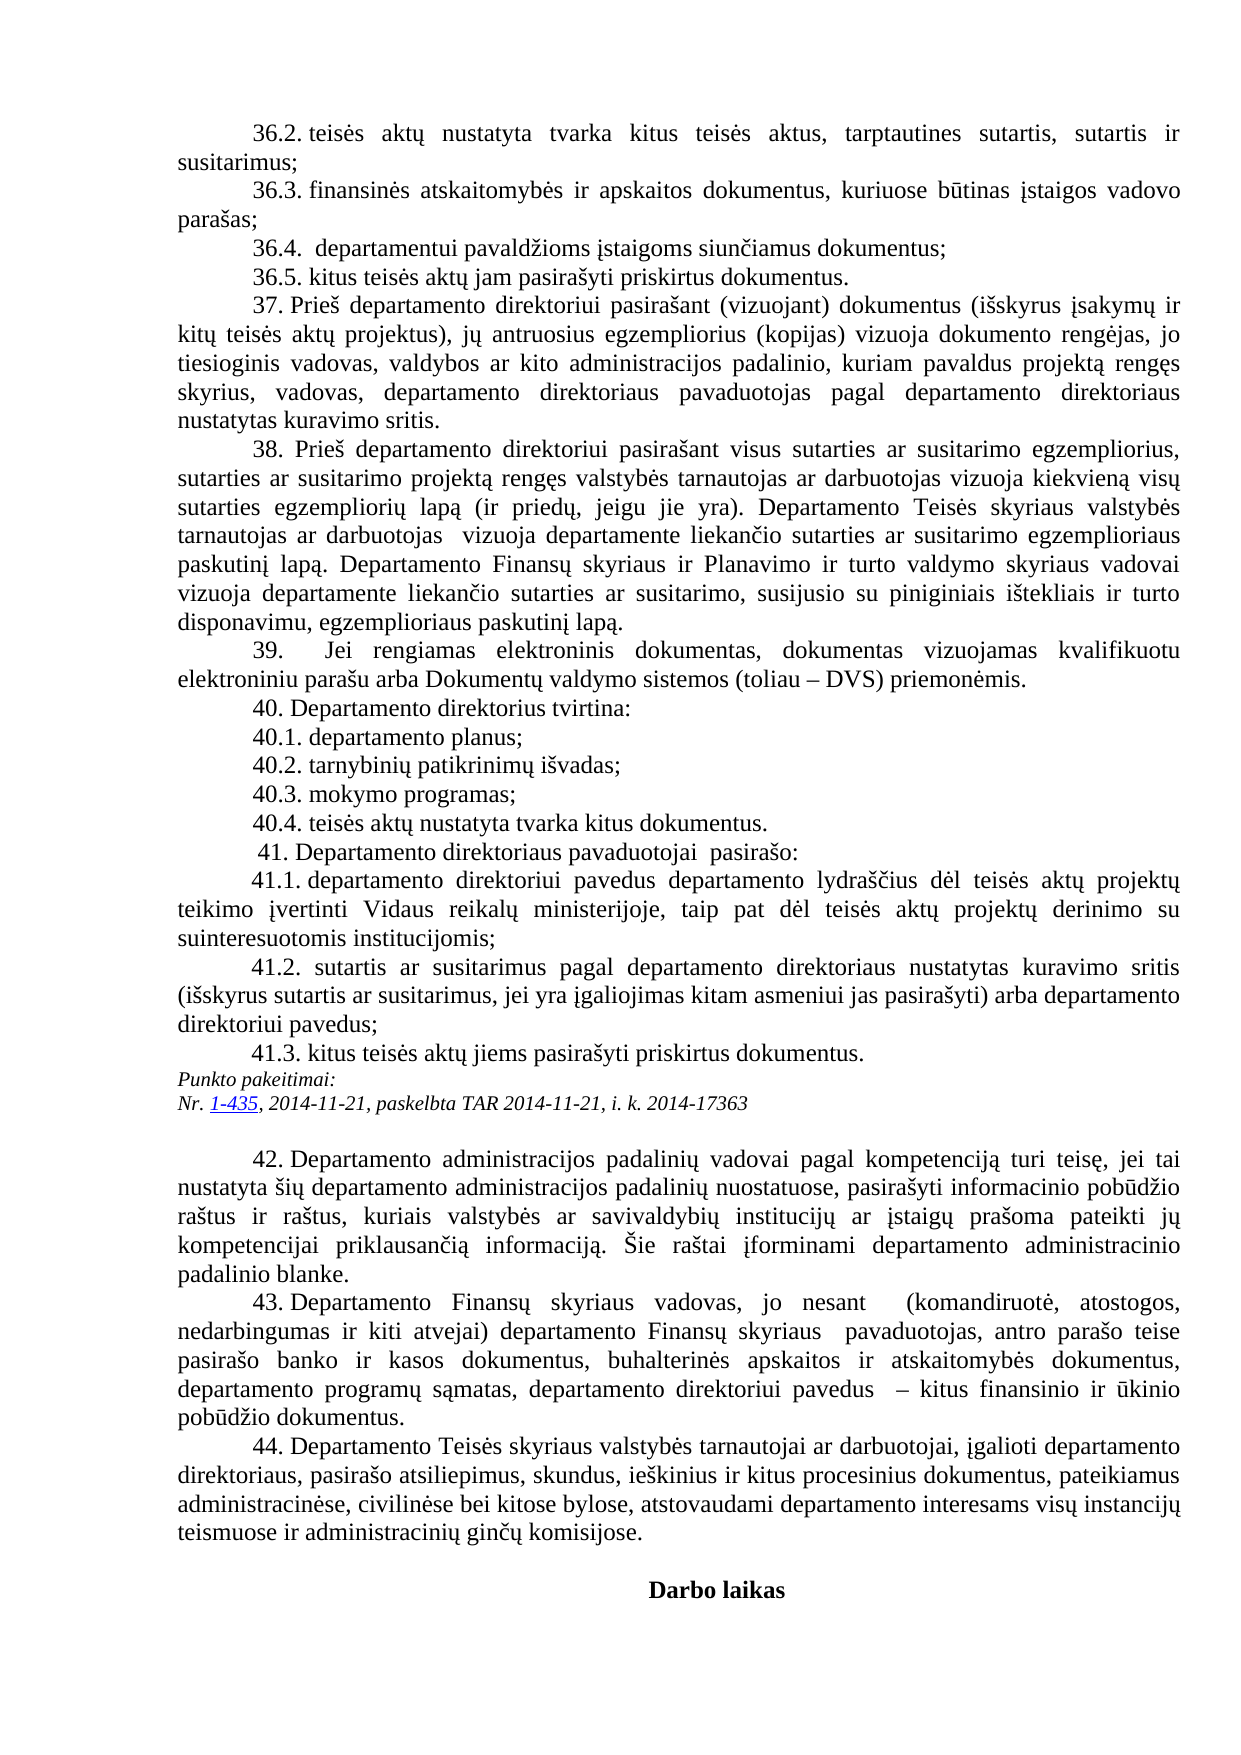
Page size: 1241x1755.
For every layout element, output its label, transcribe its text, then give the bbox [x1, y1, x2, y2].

text 42. Departamento administracijos padalinių vadovai pagal kompetenciją turi teisę, jei tai nustatyta šių departamento administracijos padalinių nuostatuose, pasirašyti informacinio pobūdžio raštus ir raštus, kuriais valstybės ar savivaldybių institucijų ar įstaigų prašoma pateikti jų kompetencijai priklausančią informaciją. Šie raštai įforminami departamento administracinio padalinio blanke. [177, 1144, 1181, 1287]
text 36.4. departamentui pavaldžioms įstaigoms siunčiamus dokumentus; [177, 233, 1181, 262]
text 41.2. sutartis ar susitarimus pagal departamento direktoriaus nustatytas kuravimo sritis (išskyrus sutartis ar susitarimus, jei yra įgaliojimas kitam asmeniui jas pasirašyti) arba departamento direktoriui pavedus; [177, 952, 1181, 1038]
text 38. Prieš departamento direktoriui pasirašant visus sutarties ar susitarimo egzempliorius, sutarties ar susitarimo projektą rengęs valstybės tarnautojas ar darbuotojas vizuoja kiekvieną visų sutarties egzempliorių lapą (ir priedų, jeigu jie yra). Departamento Teisės skyriaus valstybės tarnautojas ar darbuotojas vizuoja departamente liekančio sutarties ar susitarimo egzemplioriaus paskutinį lapą. Departamento Finansų skyriaus ir Planavimo ir turto valdymo skyriaus vadovai vizuoja departamente liekančio sutarties ar susitarimo, susijusio su piniginiais ištekliais ir turto disponavimu, egzemplioriaus paskutinį lapą. [177, 434, 1181, 636]
text Nr. 1-435, 2014-11-21, paskelbta TAR 2014-11-21, i. k. 2014-17363 [177, 1091, 1181, 1115]
text 36.5. kitus teisės aktų jam pasirašyti priskirtus dokumentus. [177, 262, 1181, 291]
text 40.2. tarnybinių patikrinimų išvadas; [177, 751, 1181, 779]
text 40.3. mokymo programas; [177, 779, 1181, 808]
text 41. Departamento direktoriaus pavaduotojai pasirašo: [177, 837, 1181, 866]
text 39. Jei rengiamas elektroninis dokumentas, dokumentas vizuojamas kvalifikuotu elektroniniu parašu arba Dokumentų valdymo sistemos (toliau – DVS) priemonėmis. [177, 636, 1181, 693]
text 40.1. departamento planus; [177, 722, 1181, 751]
text 41.3. kitus teisės aktų jiems pasirašyti priskirtus dokumentus. [177, 1038, 1181, 1067]
text 37. Prieš departamento direktoriui pasirašant (vizuojant) dokumentus (išskyrus įsakymų ir kitų teisės aktų projektus), jų antruosius egzempliorius (kopijas) vizuoja dokumento rengėjas, jo tiesioginis vadovas, valdybos ar kito administracijos padalinio, kuriam pavaldus projektą rengęs skyrius, vadovas, departamento direktoriaus pavaduotojas pagal departamento direktoriaus nustatytas kuravimo sritis. [177, 291, 1181, 434]
text 41.1. departamento direktoriui pavedus departamento lydraščius dėl teisės aktų projektų teikimo įvertinti Vidaus reikalų ministerijoje, taip pat dėl teisės aktų projektų derinimo su suinteresuotomis institucijomis; [177, 866, 1181, 952]
text 40.4. teisės aktų nustatyta tvarka kitus dokumentus. [177, 808, 1181, 837]
text Darbo laikas [177, 1575, 1181, 1604]
text 43. Departamento Finansų skyriaus vadovas, jo nesant (komandiruotė, atostogos, nedarbingumas ir kiti atvejai) departamento Finansų skyriaus pavaduotojas, antro parašo teise pasirašo banko ir kasos dokumentus, buhalterinės apskaitos ir atskaitomybės dokumentus, departamento programų sąmatas, departamento direktoriui pavedus – kitus finansinio ir ūkinio pobūdžio dokumentus. [177, 1287, 1181, 1431]
text Punkto pakeitimai: [177, 1067, 1181, 1091]
text 36.2. teisės aktų nustatyta tvarka kitus teisės aktus, tarptautines sutartis, sutartis ir susitarimus; [177, 118, 1181, 176]
text 44. Departamento Teisės skyriaus valstybės tarnautojai ar darbuotojai, įgalioti departamento direktoriaus, pasirašo atsiliepimus, skundus, ieškinius ir kitus procesinius dokumentus, pateikiamus administracinėse, civilinėse bei kitose bylose, atstovaudami departamento interesams visų instancijų teismuose ir administracinių ginčų komisijose. [177, 1431, 1181, 1546]
text 40. Departamento direktorius tvirtina: [177, 693, 1181, 722]
text 36.3. finansinės atskaitomybės ir apskaitos dokumentus, kuriuose būtinas įstaigos vadovo parašas; [177, 176, 1181, 233]
